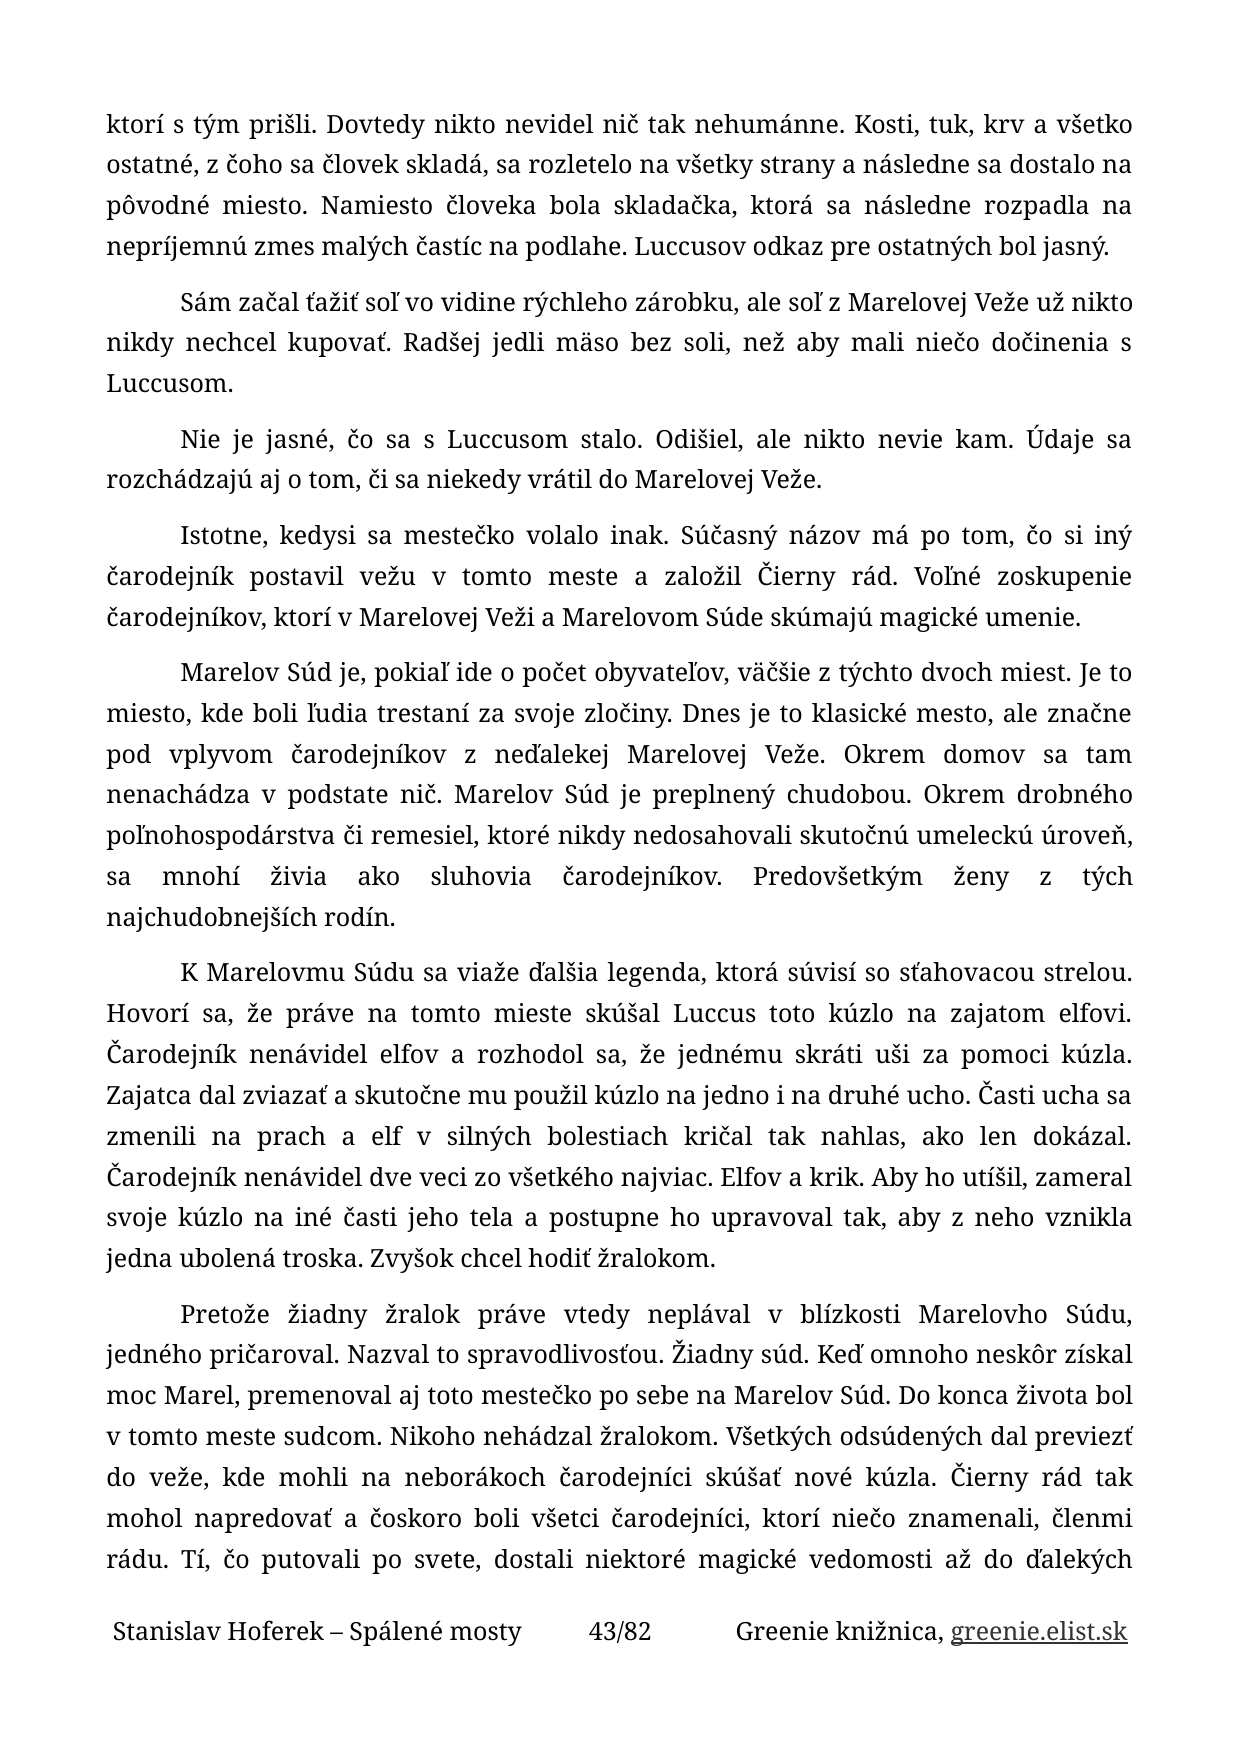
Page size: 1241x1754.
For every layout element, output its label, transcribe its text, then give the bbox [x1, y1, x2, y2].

text Sám začal ťažiť soľ vo vidine rýchleho zárobku, ale soľ z Marelovej Veže už nikto nikdy nechcel kupovať. Radšej jedli mäso bez soli, než aby mali niečo dočinenia s Luccusom. [106, 284, 1134, 400]
text Marelov Súd je, pokiaľ ide o počet obyvateľov, väčšie z týchto dvoch miest. Je to miesto, kde boli ľudia trestaní za svoje zločiny. Dnes je to klasické mesto, ale značne pod vplyvom čarodejníkov z neďalekej Marelovej Veže. Okrem domov sa tam nenachádza v podstate nič. Marelov Súd je preplnený chudobou. Okrem drobného poľnohospodárstva či remesiel, ktoré nikdy nedosahovali skutočnú umeleckú úroveň, sa mnohí živia ako sluhovia čarodejníkov. Predovšetkým ženy z tých najchudobnejších rodín. [106, 654, 1134, 934]
text Nie je jasné, čo sa s Luccusom stalo. Odišiel, ale nikto nevie kam. Údaje sa rozchádzajú aj o tom, či sa niekedy vrátil do Marelovej Veže. [106, 421, 1134, 496]
text Istotne, kedysi sa mestečko volalo inak. Súčasný názov má po tom, čo si iný čarodejník postavil vežu v tomto meste a založil Čierny rád. Voľné zoskupenie čarodejníkov, ktorí v Marelovej Veži a Marelovom Súde skúmajú magické umenie. [106, 517, 1134, 633]
text K Marelovmu Súdu sa viaže ďalšia legenda, ktorá súvisí so sťahovacou strelou. Hovorí sa, že práve na tomto mieste skúšal Luccus toto kúzlo na zajatom elfovi. Čarodejník nenávidel elfov a rozhodol sa, že jednému skráti uši za pomoci kúzla. Zajatca dal zviazať a skutočne mu použil kúzlo na jedno i na druhé ucho. Časti ucha sa zmenili na prach a elf v silných bolestiach kričal tak nahlas, ako len dokázal. Čarodejník nenávidel dve veci zo všetkého najviac. Elfov a krik. Aby ho utíšil, zameral svoje kúzlo na iné časti jeho tela a postupne ho upravoval tak, aby z neho vznikla jedna ubolená troska. Zvyšok chcel hodiť žralokom. [106, 955, 1134, 1275]
text Pretože žiadny žralok práve vtedy neplával v blízkosti Marelovho Súdu, jedného pričaroval. Nazval to spravodlivosťou. Žiadny súd. Keď omnoho neskôr získal moc Marel, premenoval aj toto mestečko po sebe na Marelov Súd. Do konca života bol v tomto meste sudcom. Nikoho nehádzal žralokom. Všetkých odsúdených dal previezť do veže, kde mohli na neborákoch čarodejníci skúšať nové kúzla. Čierny rád tak mohol napredovať a čoskoro boli všetci čarodejníci, ktorí niečo znamenali, členmi rádu. Tí, čo putovali po svete, dostali niektoré magické vedomosti až do ďalekých [106, 1296, 1134, 1575]
text ktorí s tým prišli. Dovtedy nikto nevidel nič tak nehumánne. Kosti, tuk, krv a všetko ostatné, z čoho sa človek skladá, sa rozletelo na všetky strany a následne sa dostalo na pôvodné miesto. Namiesto človeka bola skladačka, ktorá sa následne rozpadla na nepríjemnú zmes malých častíc na podlahe. Luccusov odkaz pre ostatných bol jasný. [106, 106, 1134, 263]
